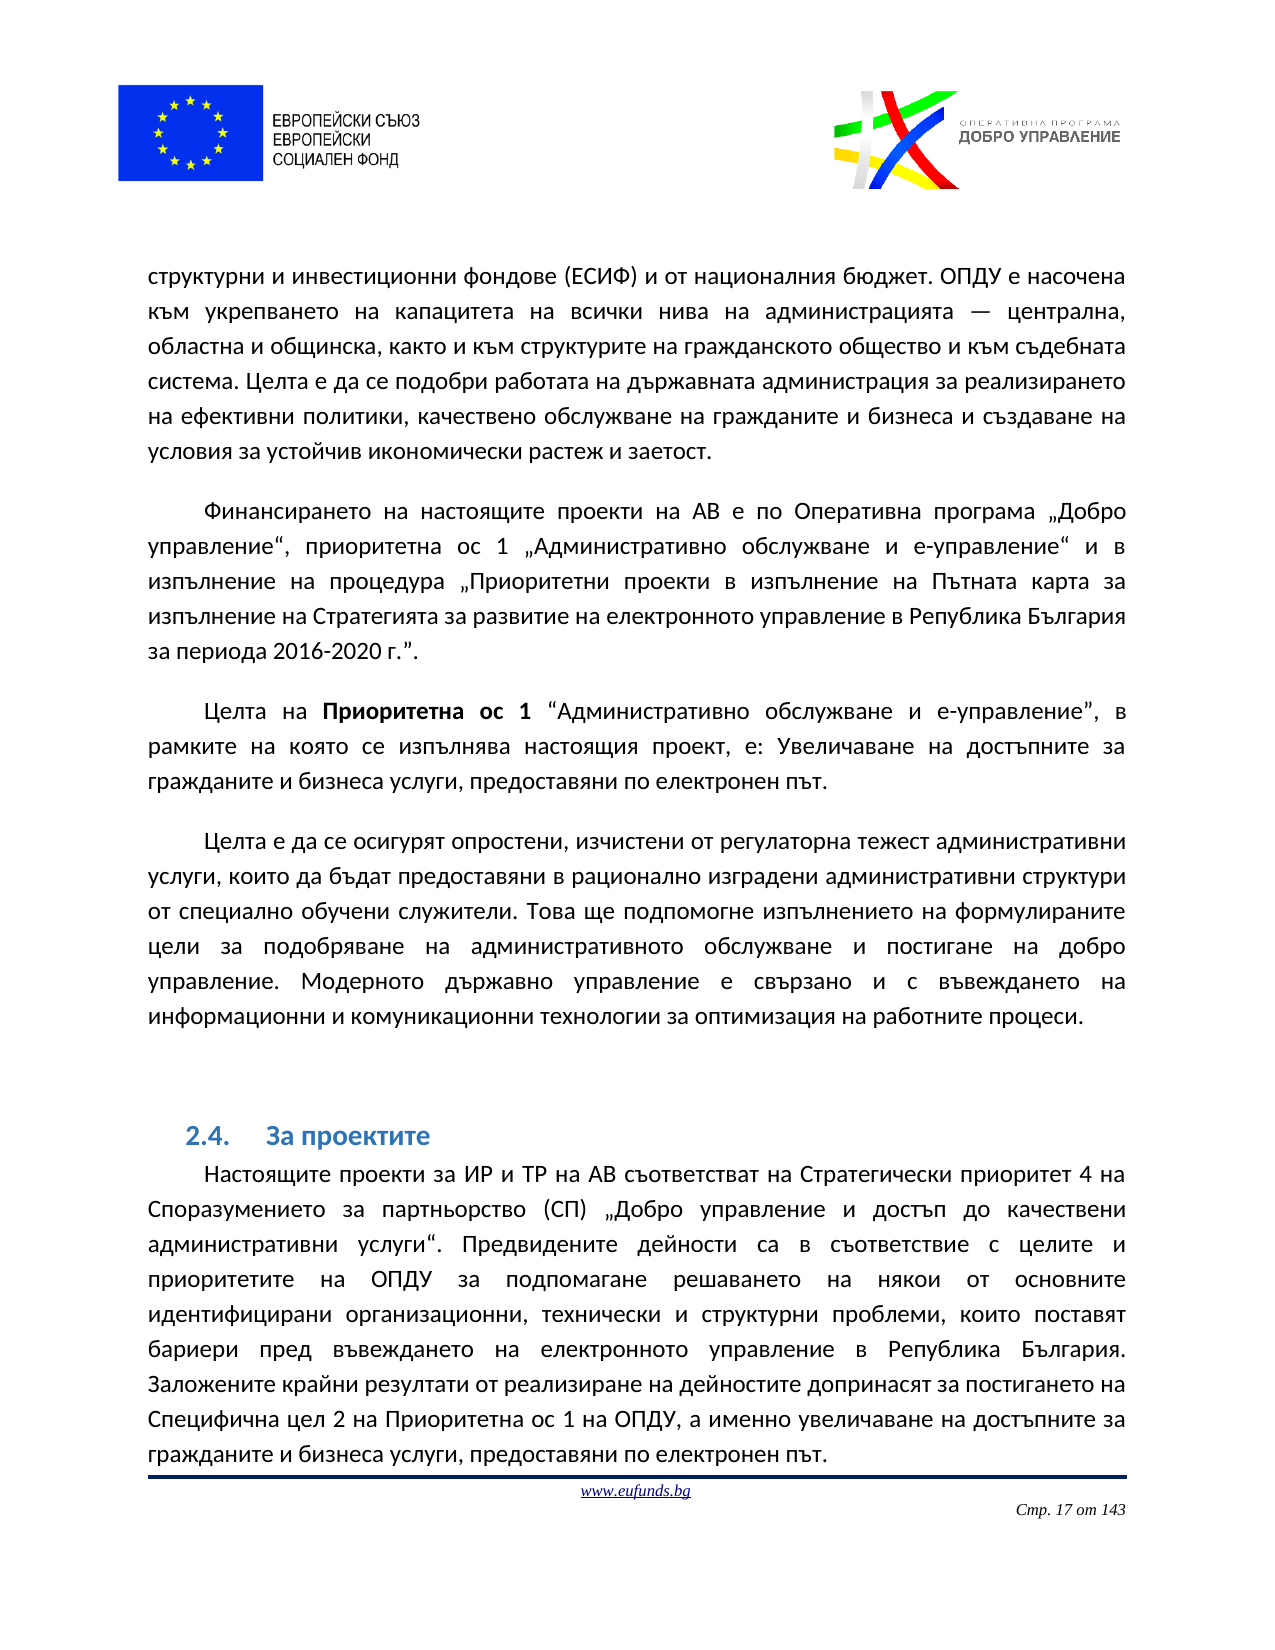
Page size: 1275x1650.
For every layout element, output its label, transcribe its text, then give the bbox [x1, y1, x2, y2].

subtitle За проектите [185, 1117, 1127, 1153]
text Финансирането на настоящите проекти на АВ е по Оперативна програма „Добро управление“, приоритетна ос 1 „Административно обслужване и е-управление“ и в изпълнение на процедура „Приоритетни проекти в изпълнение на Пътната карта за изпълнение на Стратегията за развитие на електронното управление в Република България за периода 2016-2020 г.”. [148, 495, 1127, 665]
text Настоящите проекти за ИР и ТР на АВ съответстват на Стратегически приоритет 4 на Споразумението за партньорство (СП) „Добро управление и достъп до качествени административни услуги“. Предвидените дейности са в съответствие с целите и приоритетите на ОПДУ за подпомагане решаването на някои от основните идентифицирани организационни, технически и структурни проблеми, които поставят бариери пред въвеждането на електронното управление в Република България. Заложените крайни резултати от реализиране на дейностите допринасят за постигането на Специфична цел 2 на Приоритетна ос 1 на ОПДУ, а именно увеличаване на достъпните за гражданите и бизнеса услуги, предоставяни по електронен път. [148, 1158, 1127, 1468]
text Целта е да се осигурят опростени, изчистени от регулаторна тежест административни услуги, които да бъдат предоставяни в рационално изградени административни структури от специално обучени служители. Това ще подпомогне изпълнението на формулираните цели за подобряване на административното обслужване и постигане на добро управление. Модерното държавно управление е свързано и с въвеждането на информационни и комуникационни технологии за оптимизация на работните процеси. [148, 825, 1127, 1030]
text структурни и инвестиционни фондове (ЕСИФ) и от националния бюджет. ОПДУ е насочена към укрепването на капацитета на всички нива на администрацията — централна, областна и общинска, както и към структурите на гражданското общество и към съдебната система. Целта е да се подобри работата на държавната администрация за реализирането на ефективни политики, качествено обслужване на гражданите и бизнеса и създаване на условия за устойчив икономически растеж и заетост. [148, 260, 1127, 465]
text Целта на Приоритетна ос 1 “Административно обслужване и е-управление”, в рамките на която се изпълнява настоящия проект, е: Увеличаване на достъпните за гражданите и бизнеса услуги, предоставяни по електронен път. [148, 695, 1127, 795]
